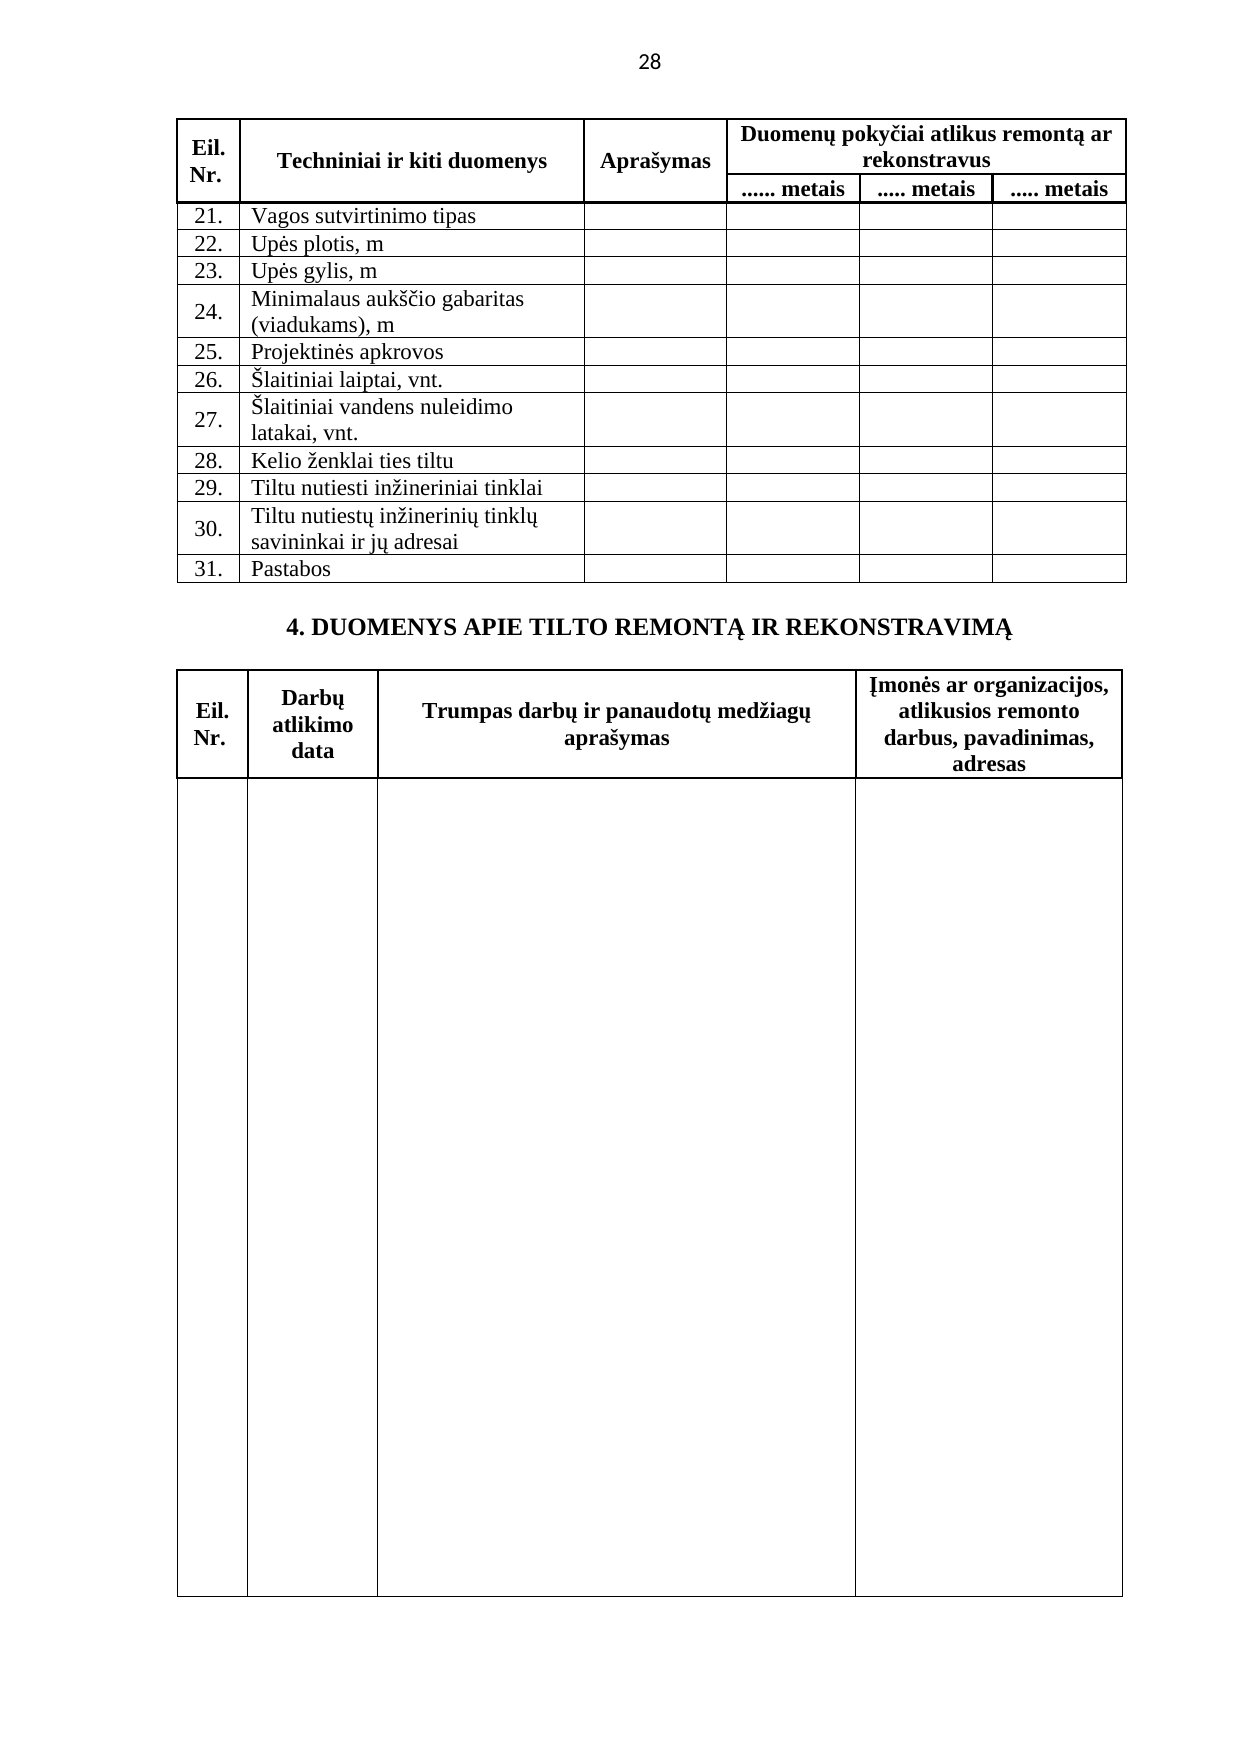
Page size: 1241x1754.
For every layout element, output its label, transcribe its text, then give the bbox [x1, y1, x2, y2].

table_header Duomenų pokyčiai atlikus remontą ar rekonstravus [728, 120, 1125, 173]
table_cell [585, 285, 726, 337]
table_cell [727, 230, 859, 256]
table_cell [585, 474, 726, 501]
table_cell Šlaitiniai laiptai, vnt. [240, 366, 584, 392]
table_cell [993, 257, 1126, 283]
table_cell [860, 285, 992, 337]
table_cell [585, 204, 726, 229]
table_cell 30. [178, 502, 239, 554]
table_cell [993, 366, 1126, 392]
table_cell 21. [178, 204, 239, 229]
table_cell [993, 204, 1126, 229]
table_cell ..... metais [861, 175, 991, 201]
table_header Darbų atlikimo data [249, 671, 377, 777]
table_cell 27. [178, 393, 239, 446]
table_cell 22. [178, 230, 239, 256]
table_cell 29. [178, 474, 239, 501]
table_cell Minimalaus aukščio gabaritas (viadukams), m [240, 285, 584, 337]
table_cell [860, 447, 992, 473]
table_cell [585, 555, 726, 582]
table_cell [727, 366, 859, 392]
table_cell [178, 779, 247, 1596]
table_cell [860, 393, 992, 446]
table_cell [727, 257, 859, 283]
table_cell [585, 338, 726, 365]
table_cell [993, 285, 1126, 337]
table_cell [585, 257, 726, 283]
table_cell [860, 338, 992, 365]
table_cell Vagos sutvirtinimo tipas [240, 204, 584, 229]
table_cell 31. [178, 555, 239, 582]
table_cell [860, 555, 992, 582]
table_cell 28. [178, 447, 239, 473]
table_cell [993, 474, 1126, 501]
table_cell [993, 230, 1126, 256]
table_cell Upės gylis, m [240, 257, 584, 283]
table_cell [993, 338, 1126, 365]
table_cell [993, 393, 1126, 446]
table_header Trumpas darbų ir panaudotų medžiagų aprašymas [379, 671, 855, 777]
table_cell Tiltu nutiestų inžinerinių tinklų savininkai ir jų adresai [240, 502, 584, 554]
table_cell [727, 204, 859, 229]
table_cell 25. [178, 338, 239, 365]
table_cell 23. [178, 257, 239, 283]
table_cell Tiltu nutiesti inžineriniai tinklai [240, 474, 584, 501]
table_cell [727, 474, 859, 501]
table_cell 24. [178, 285, 239, 337]
table_cell Šlaitiniai vandens nuleidimo latakai, vnt. [240, 393, 584, 446]
table_cell [860, 230, 992, 256]
table_cell ..... metais [994, 175, 1125, 201]
table_cell Upės plotis, m [240, 230, 584, 256]
table_cell [727, 502, 859, 554]
table_cell [860, 502, 992, 554]
table_cell [727, 393, 859, 446]
table_header Eil. Nr. [178, 120, 239, 201]
table_cell [727, 555, 859, 582]
table_cell [860, 474, 992, 501]
table_cell ...... metais [728, 175, 859, 201]
table_cell Kelio ženklai ties tiltu [240, 447, 584, 473]
table_cell [860, 366, 992, 392]
table_cell [585, 230, 726, 256]
table_cell [727, 338, 859, 365]
table_header Įmonės ar organizacijos, atlikusios remonto darbus, pavadinimas, adresas [857, 671, 1121, 777]
text 4. DUOMENYS APIE TILTO REMONTĄ IR REKONSTRAVIMĄ [177, 612, 1122, 640]
table_cell [585, 447, 726, 473]
table_cell [378, 779, 855, 1596]
table_cell [993, 555, 1126, 582]
table_cell [993, 447, 1126, 473]
table_header Eil. Nr. [178, 671, 247, 777]
table_cell [856, 779, 1122, 1596]
table_cell 26. [178, 366, 239, 392]
table_cell [585, 502, 726, 554]
table_cell Pastabos [240, 555, 584, 582]
table_cell [727, 447, 859, 473]
table_header Techniniai ir kiti duomenys [241, 120, 583, 201]
table_cell Projektinės apkrovos [240, 338, 584, 365]
table_cell [993, 502, 1126, 554]
table_cell [727, 285, 859, 337]
table_cell [248, 779, 377, 1596]
table_cell [585, 393, 726, 446]
table_cell [860, 204, 992, 229]
table_cell [585, 366, 726, 392]
table_cell [860, 257, 992, 283]
table_header Aprašymas [585, 120, 726, 201]
